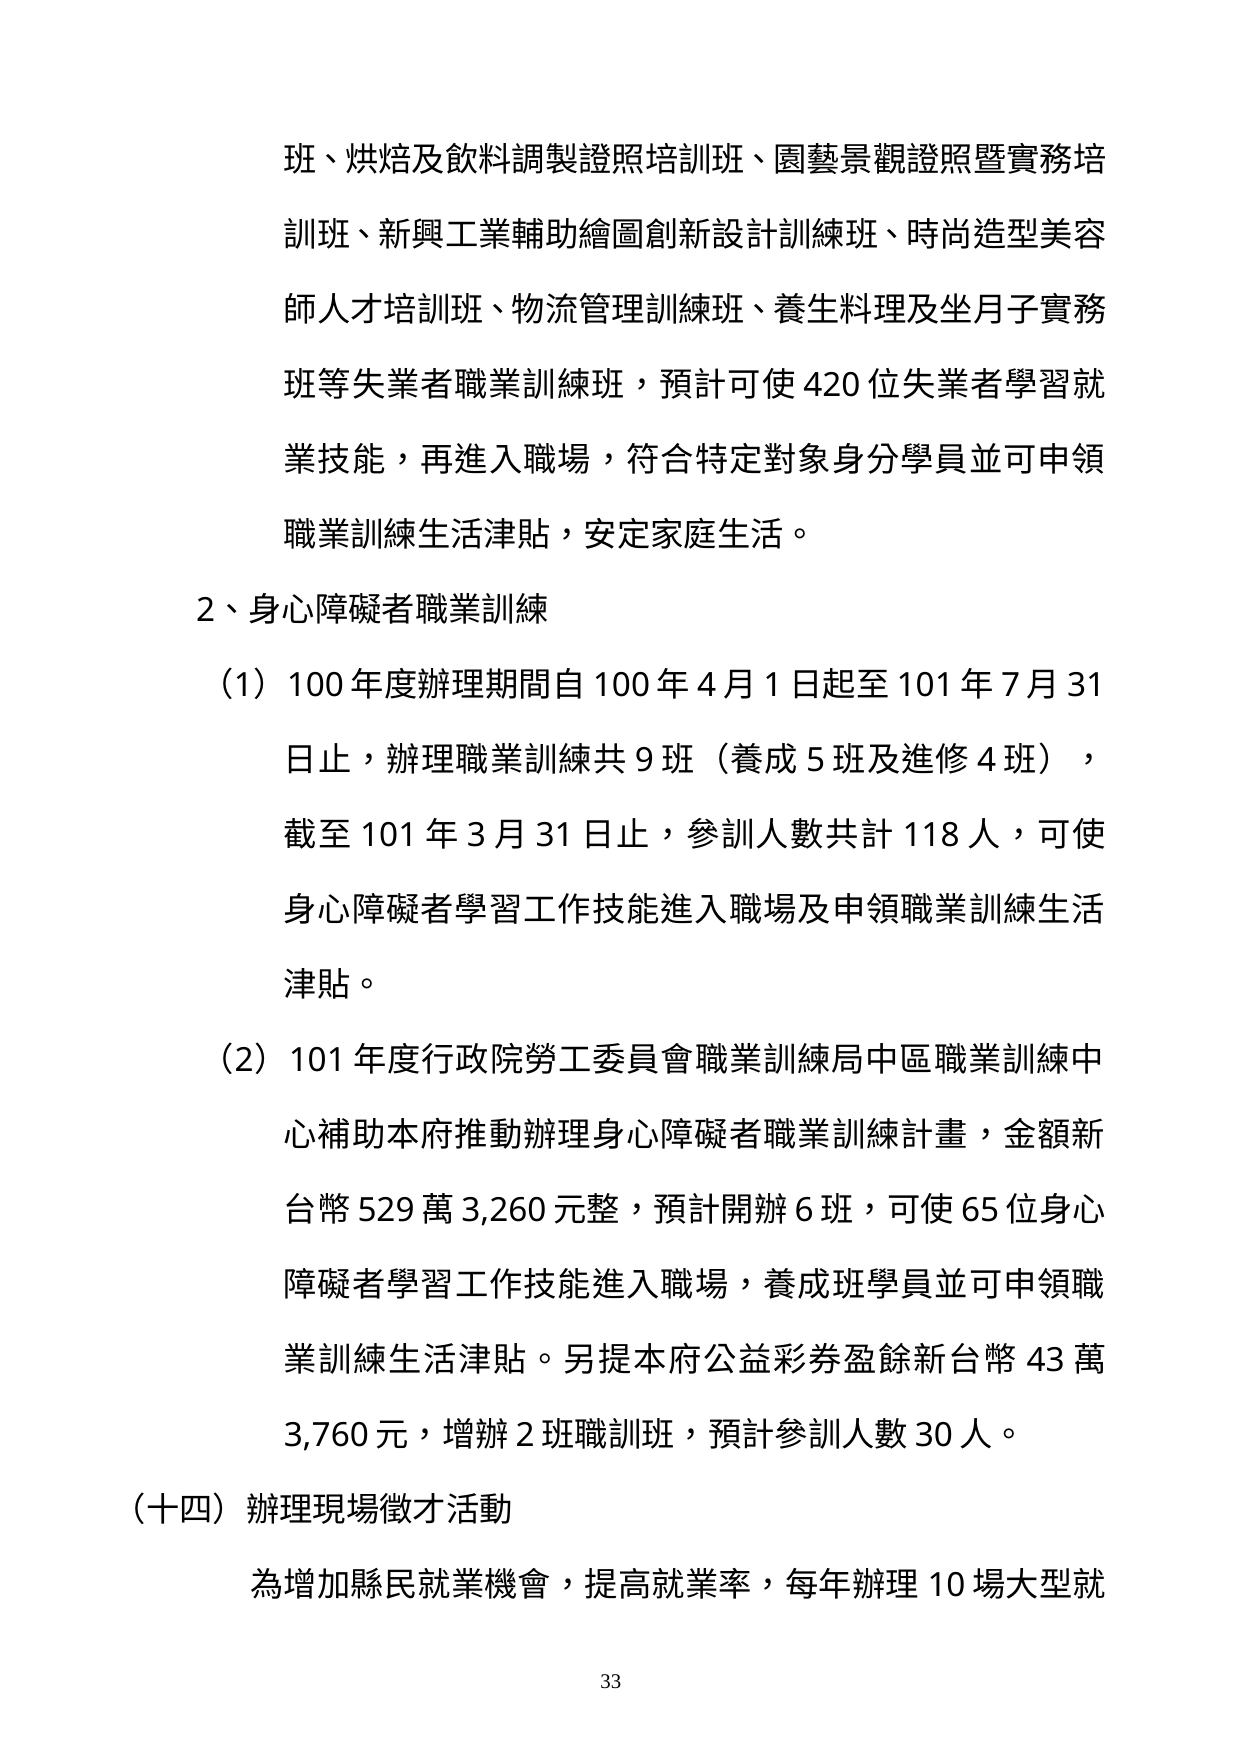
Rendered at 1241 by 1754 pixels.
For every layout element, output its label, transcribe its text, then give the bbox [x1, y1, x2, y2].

text 2、身心障礙者職業訓練 [112, 570, 1106, 645]
text 為增加縣民就業機會，提高就業率，每年辦理10場大型就 [250, 1545, 1106, 1620]
text （1）100年度辦理期間自100年4月1日起至101年7月31日止，辦理職業訓練共9班（養成5班及進修4班），截至101年3月31日止，參訓人數共計118人，可使身心障礙者學習工作技能進入職場及申領職業訓練生活津貼。 [200, 645, 1106, 1020]
text 班、烘焙及飲料調製證照培訓班、園藝景觀證照暨實務培訓班、新興工業輔助繪圖創新設計訓練班、時尚造型美容師人才培訓班、物流管理訓練班、養生料理及坐月子實務班等失業者職業訓練班，預計可使420位失業者學習就業技能，再進入職場，符合特定對象身分學員並可申領職業訓練生活津貼，安定家庭生活。 [200, 120, 1106, 570]
text （十四）辦理現場徵才活動 [112, 1470, 1106, 1545]
text （2）101年度行政院勞工委員會職業訓練局中區職業訓練中心補助本府推動辦理身心障礙者職業訓練計畫，金額新台幣529萬3,260元整，預計開辦6班，可使65位身心障礙者學習工作技能進入職場，養成班學員並可申領職業訓練生活津貼。另提本府公益彩券盈餘新台幣43萬3,760元，增辦2班職訓班，預計參訓人數30人。 [200, 1020, 1106, 1470]
